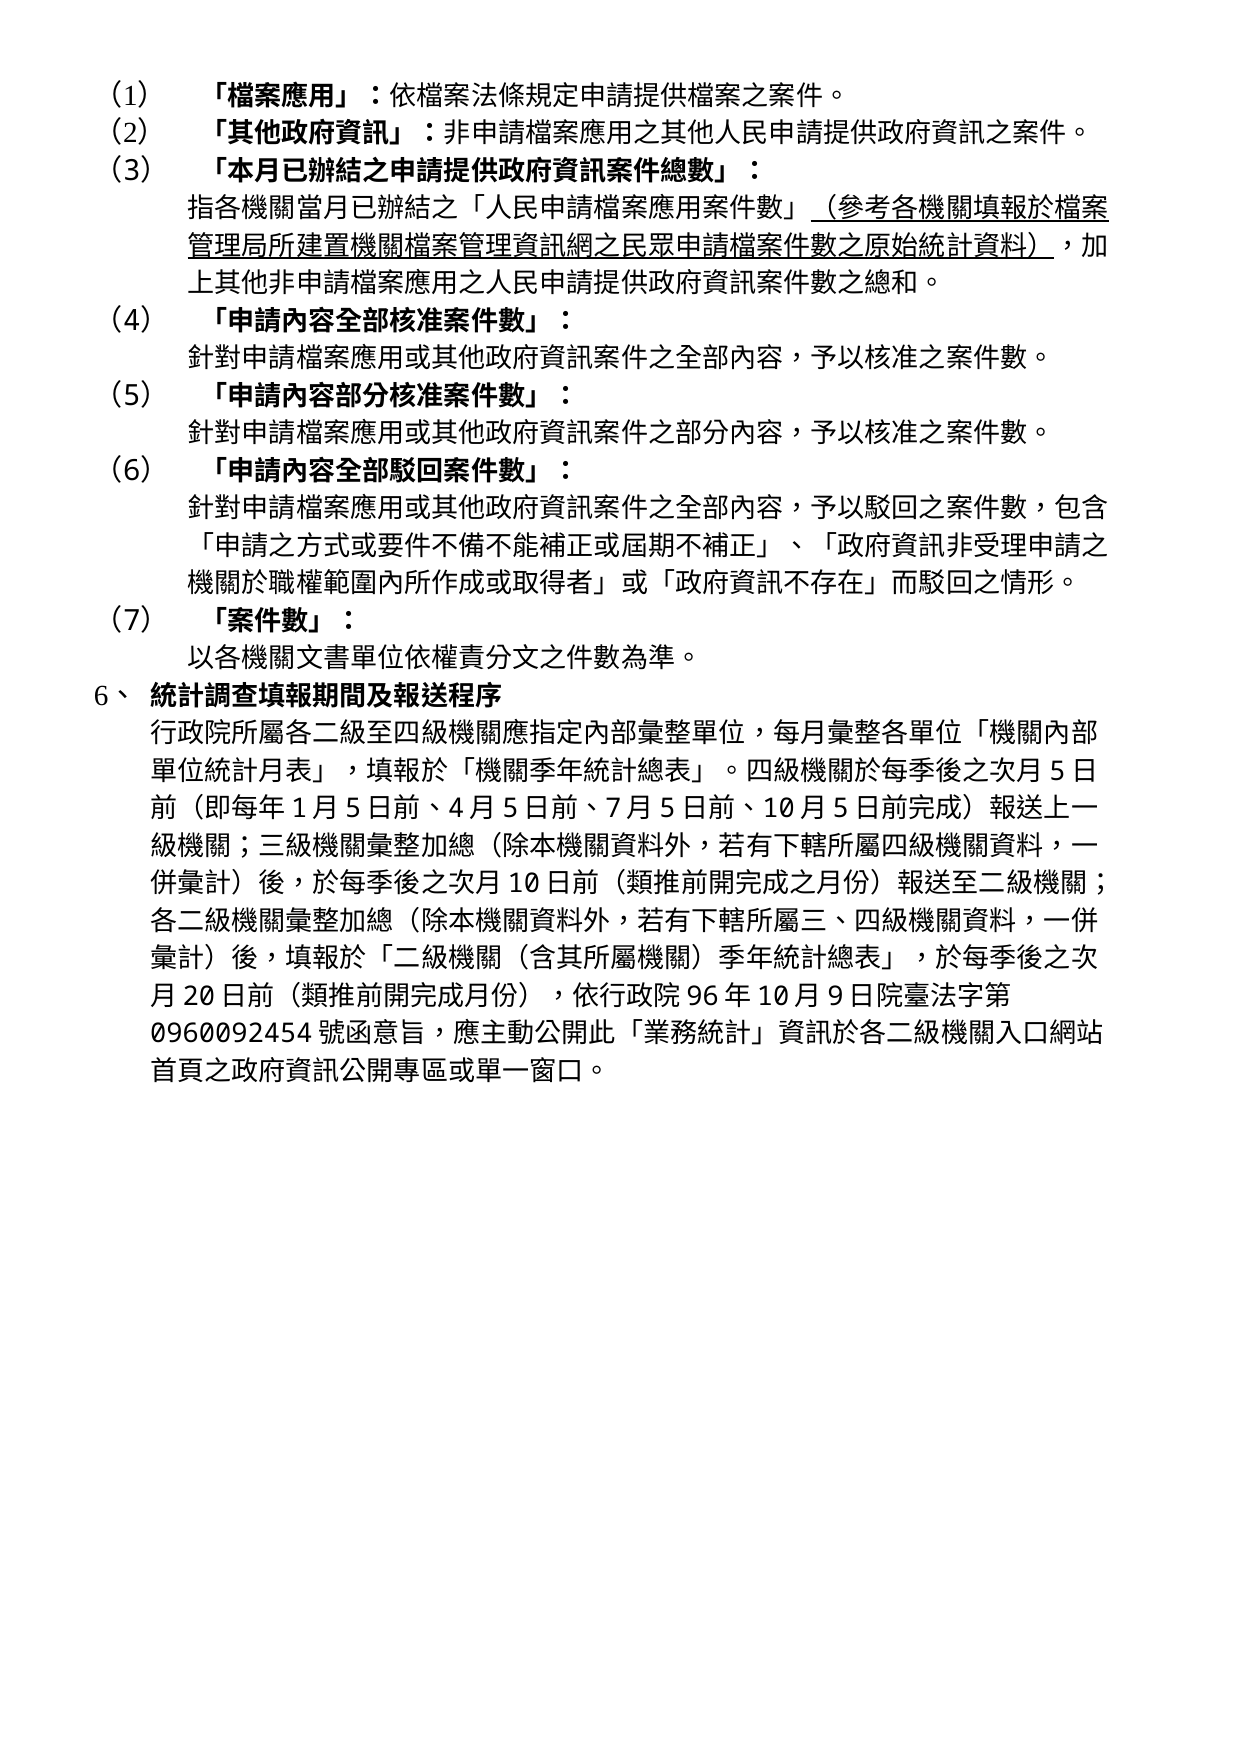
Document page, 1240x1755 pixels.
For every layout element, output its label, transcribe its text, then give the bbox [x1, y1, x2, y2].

list 統計調查填報期間及報送程序 行政院所屬各二級至四級機關應指定內部彙整單位，每月彙整各單位「機關內部單位統計月表」，填報於「機關季年統計總表」。四級機關於每季後之次月5日前（即每年1月5日前、4月5日前、7月5日前、10月5日前完成）報送上一級機關；三級機關彙整加總（除本機關資料外，若有下轄所屬四級機關資料，一併彙計）後，於每季後之次月10日前（類推前開完成之月份）報送至二級機關；各二級機關彙整加總（除本機關資料外，若有下轄所屬三、四級機關資料，一併彙計）後，填報於「二級機關（含其所屬機關）季年統計總表」，於每季後之次月20日前（類推前開完成月份），依行政院96年10月9日院臺法字第0960092454號函意旨，應主動公開此「業務統計」資訊於各二級機關入口網站首頁之政府資訊公開專區或單一窗口。 [94, 675, 1124, 1087]
text 針對申請檔案應用或其他政府資訊案件之全部內容，予以核准之案件數。 [187, 337, 1124, 375]
list 「檔案應用」：依檔案法條規定申請提供檔案之案件。 [94, 75, 1124, 112]
text 以各機關文書單位依權責分文之件數為準。 [187, 637, 1124, 675]
list 「申請內容全部核准案件數」： [94, 300, 1124, 337]
list 「本月已辦結之申請提供政府資訊案件總數」： [94, 150, 1124, 187]
list 「其他政府資訊」：非申請檔案應用之其他人民申請提供政府資訊之案件。 [94, 112, 1124, 150]
text 指各機關當月已辦結之「人民申請檔案應用案件數」（參考各機關填報於檔案管理局所建置機關檔案管理資訊網之民眾申請檔案件數之原始統計資料），加上其他非申請檔案應用之人民申請提供政府資訊案件數之總和。 [187, 187, 1124, 300]
list 「案件數」： [94, 600, 1124, 637]
text 針對申請檔案應用或其他政府資訊案件之部分內容，予以核准之案件數。 [187, 412, 1124, 450]
text 針對申請檔案應用或其他政府資訊案件之全部內容，予以駁回之案件數，包含「申請之方式或要件不備不能補正或屆期不補正」、「政府資訊非受理申請之機關於職權範圍內所作成或取得者」或「政府資訊不存在」而駁回之情形。 [187, 487, 1124, 600]
list 「申請內容部分核准案件數」： [94, 375, 1124, 412]
list 「申請內容全部駁回案件數」： [94, 450, 1124, 487]
